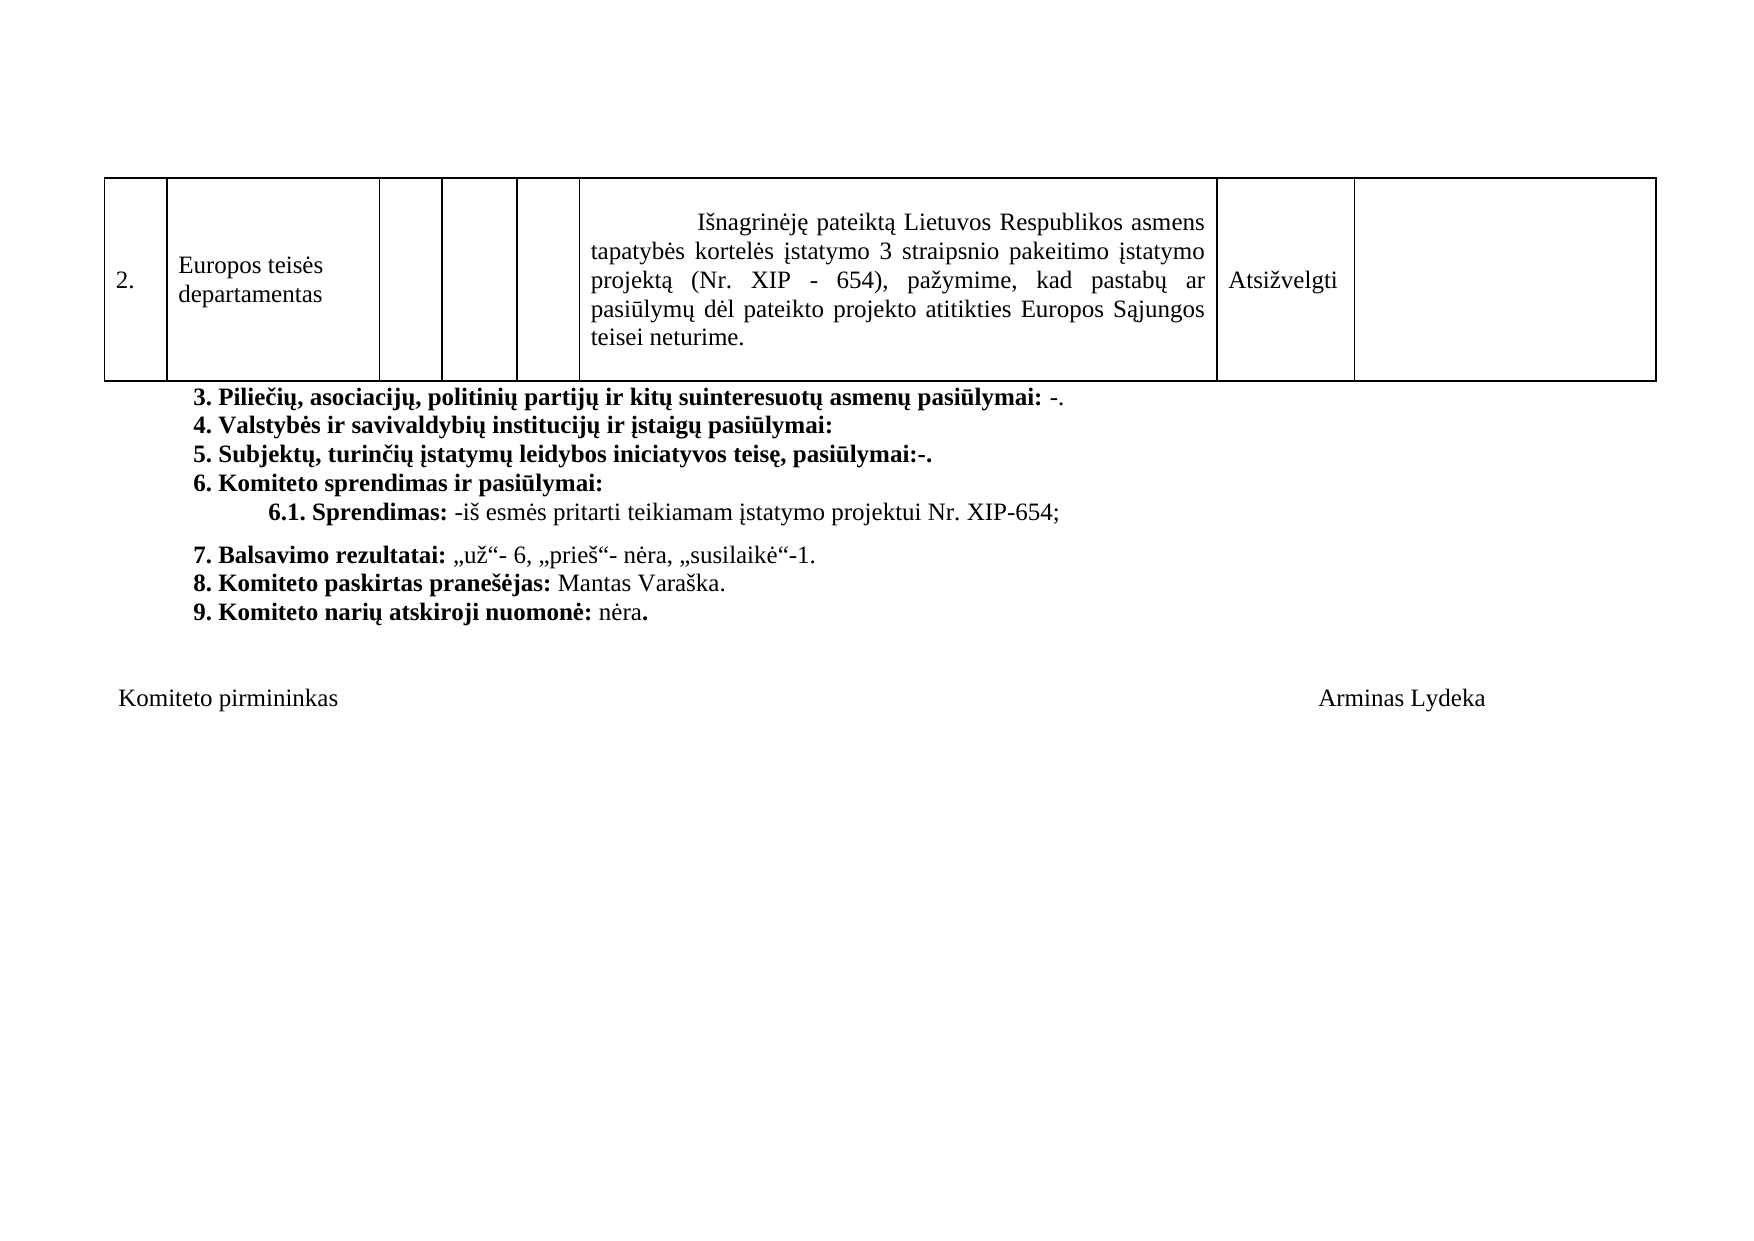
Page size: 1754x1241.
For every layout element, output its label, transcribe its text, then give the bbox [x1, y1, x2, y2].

text 7. Balsavimo rezultatai: „už“- 6, „prieš“- nėra, „susilaikė“-1. [118, 540, 1650, 568]
table_cell 2. [105, 179, 166, 380]
text 6.1. Sprendimas: -iš esmės pritarti teikiamam įstatymo projektui Nr. XIP-654; [118, 497, 1650, 525]
text 5. Subjektų, turinčių įstatymų leidybos iniciatyvos teisę, pasiūlymai:-. [118, 439, 1650, 468]
text 9. Komiteto narių atskiroji nuomonė: nėra. [118, 597, 1650, 626]
table_cell [1355, 179, 1655, 380]
text 8. Komiteto paskirtas pranešėjas: Mantas Varaška. [118, 568, 1650, 597]
table_cell [443, 179, 516, 380]
table_cell [380, 179, 441, 380]
table_cell Išnagrinėję pateiktą Lietuvos Respublikos asmens tapatybės kortelės įstatymo 3 straipsnio pakeitimo įstatymo projektą (Nr. XIP - 654), pažymime, kad pastabų ar pasiūlymų dėl pateikto projekto atitikties Europos Sąjungos teisei neturime. [580, 179, 1216, 380]
table_cell Europos teisės departamentas [168, 179, 379, 380]
text 4. Valstybės ir savivaldybių institucijų ir įstaigų pasiūlymai: [118, 410, 1650, 439]
table_cell [518, 179, 579, 380]
text 3. Piliečių, asociacijų, politinių partijų ir kitų suinteresuotų asmenų pasiūlymai: -. [118, 382, 1650, 410]
table_cell Atsižvelgti [1218, 179, 1354, 380]
text 6. Komiteto sprendimas ir pasiūlymai: [118, 468, 1650, 497]
text Komiteto pirmininkas Arminas Lydeka [118, 683, 1650, 712]
